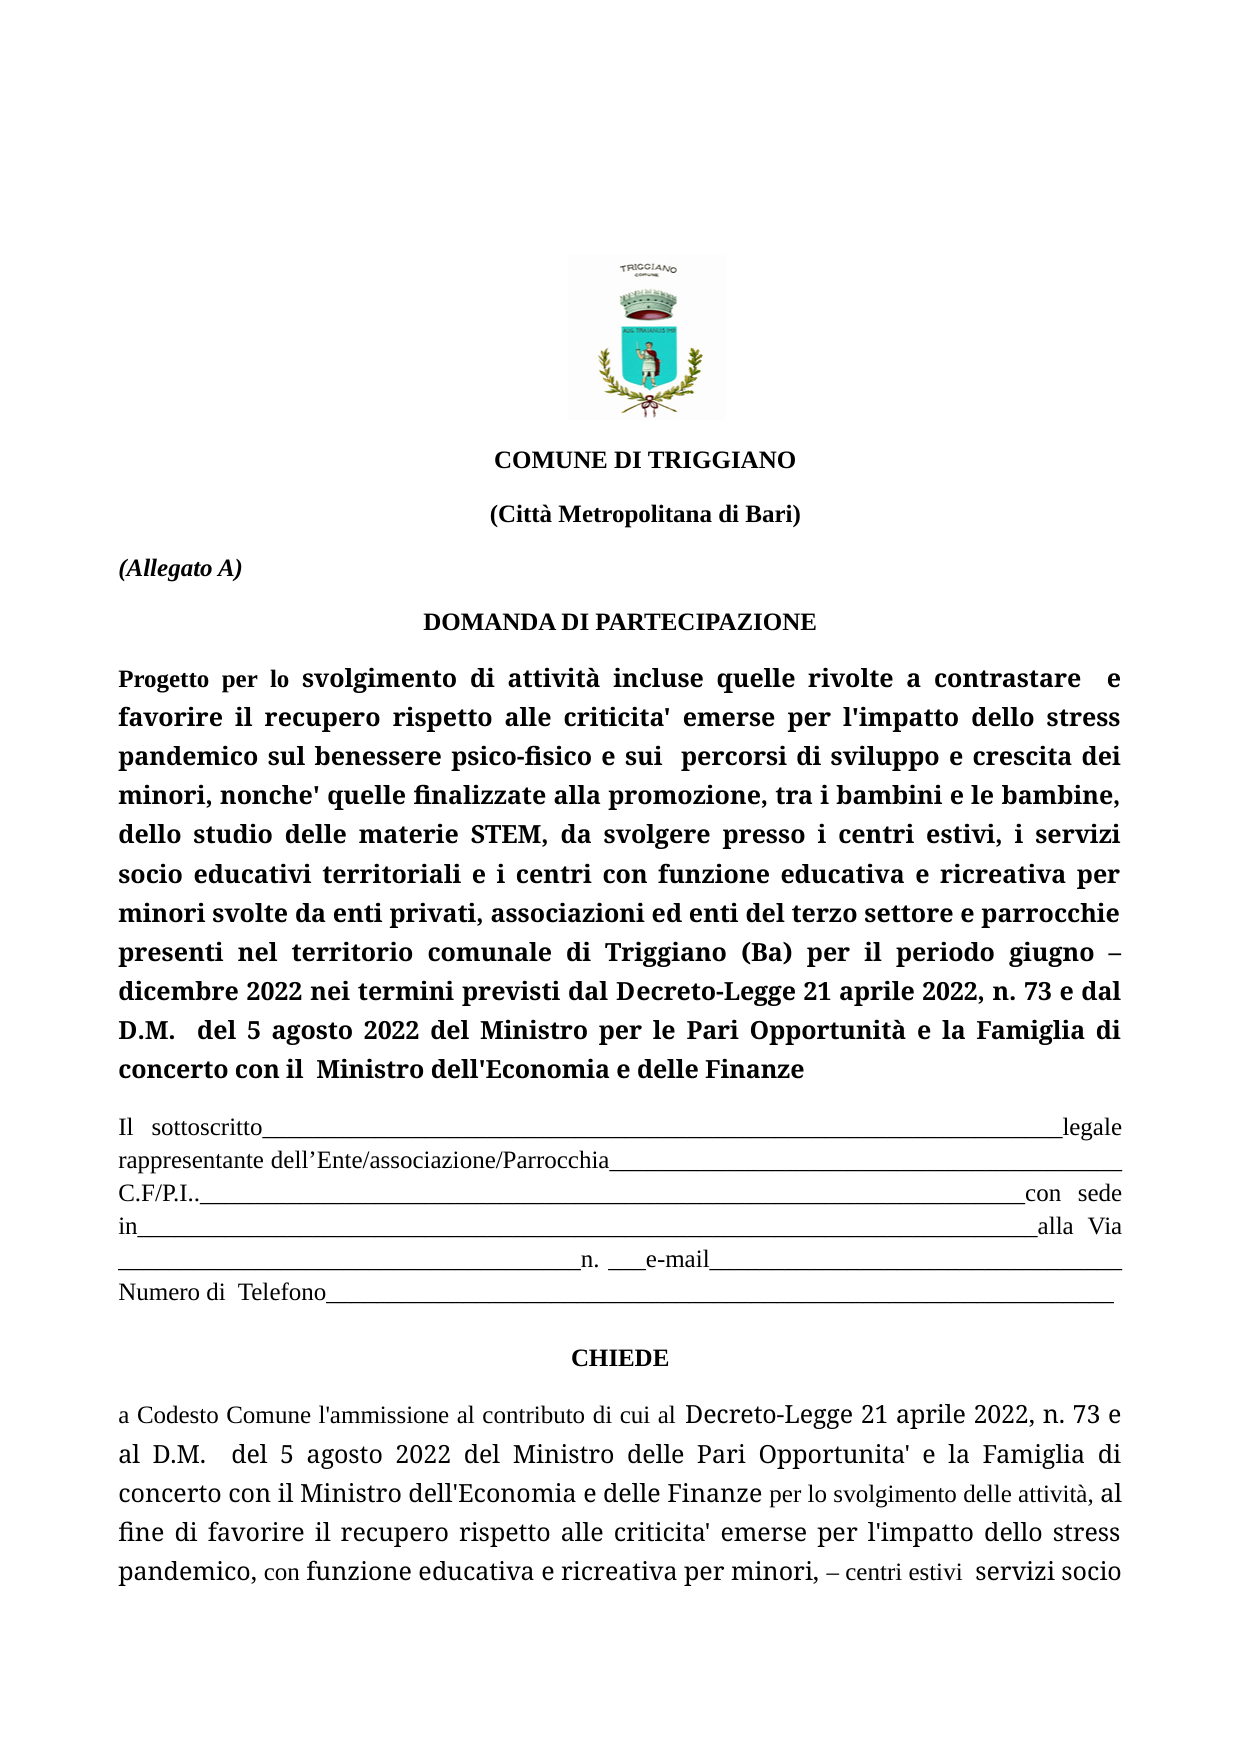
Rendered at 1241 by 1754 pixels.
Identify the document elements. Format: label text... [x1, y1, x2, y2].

text (Città Metropolitana di Bari) [118, 499, 1122, 528]
text COMUNE DI TRIGGIANO [118, 445, 1122, 474]
text Progetto per lo svolgimento di attività incluse quelle rivolte a contrastare e favorire il recupero rispetto alle criticita' emerse per l'impatto dello stress pandemico sul benessere psico-fisico e sui percorsi di sviluppo e crescita dei minori, nonche' quelle finalizzate alla promozione, tra i bambini e le bambine, dello studio delle materie STEM, da svolgere presso i centri estivi, i servizi socio educativi territoriali e i centri con funzione educativa e ricreativa per minori svolte da enti privati, associazioni ed enti del terzo settore e parrocchie presenti nel territorio comunale di Triggiano (Ba) per il periodo giugno – dicembre 2022 nei termini previsti dal Decreto-Legge 21 aprile 2022, n. 73 e dal D.M. del 5 agosto 2022 del Ministro per le Pari Opportunità e la Famiglia di concerto con il Ministro dell'Economia e delle Finanze [118, 661, 1122, 1086]
text Il sottoscritto________________________________________________________________legale rappresentante dell’Ente/associazione/Parrocchia_________________________________________ C.F/P.I..__________________________________________________________________con sede in________________________________________________________________________alla Via _____________________________________n. ___e-mail_________________________________ Numero di Telefono_______________________________________________________________ [118, 1112, 1122, 1306]
text (Allegato A) [118, 553, 1122, 582]
text a Codesto Comune l'ammissione al contributo di cui al Decreto-Legge 21 aprile 2022, n. 73 e al D.M. del 5 agosto 2022 del Ministro delle Pari Opportunita' e la Famiglia di concerto con il Ministro dell'Economia e delle Finanze per lo svolgimento delle attività, al fine di favorire il recupero rispetto alle criticita' emerse per l'impatto dello stress pandemico, con funzione educativa e ricreativa per minori, – centri estivi servizi socio [118, 1397, 1122, 1588]
text DOMANDA DI PARTECIPAZIONE [118, 607, 1122, 635]
text CHIEDE [118, 1343, 1122, 1372]
picture [568, 255, 726, 420]
